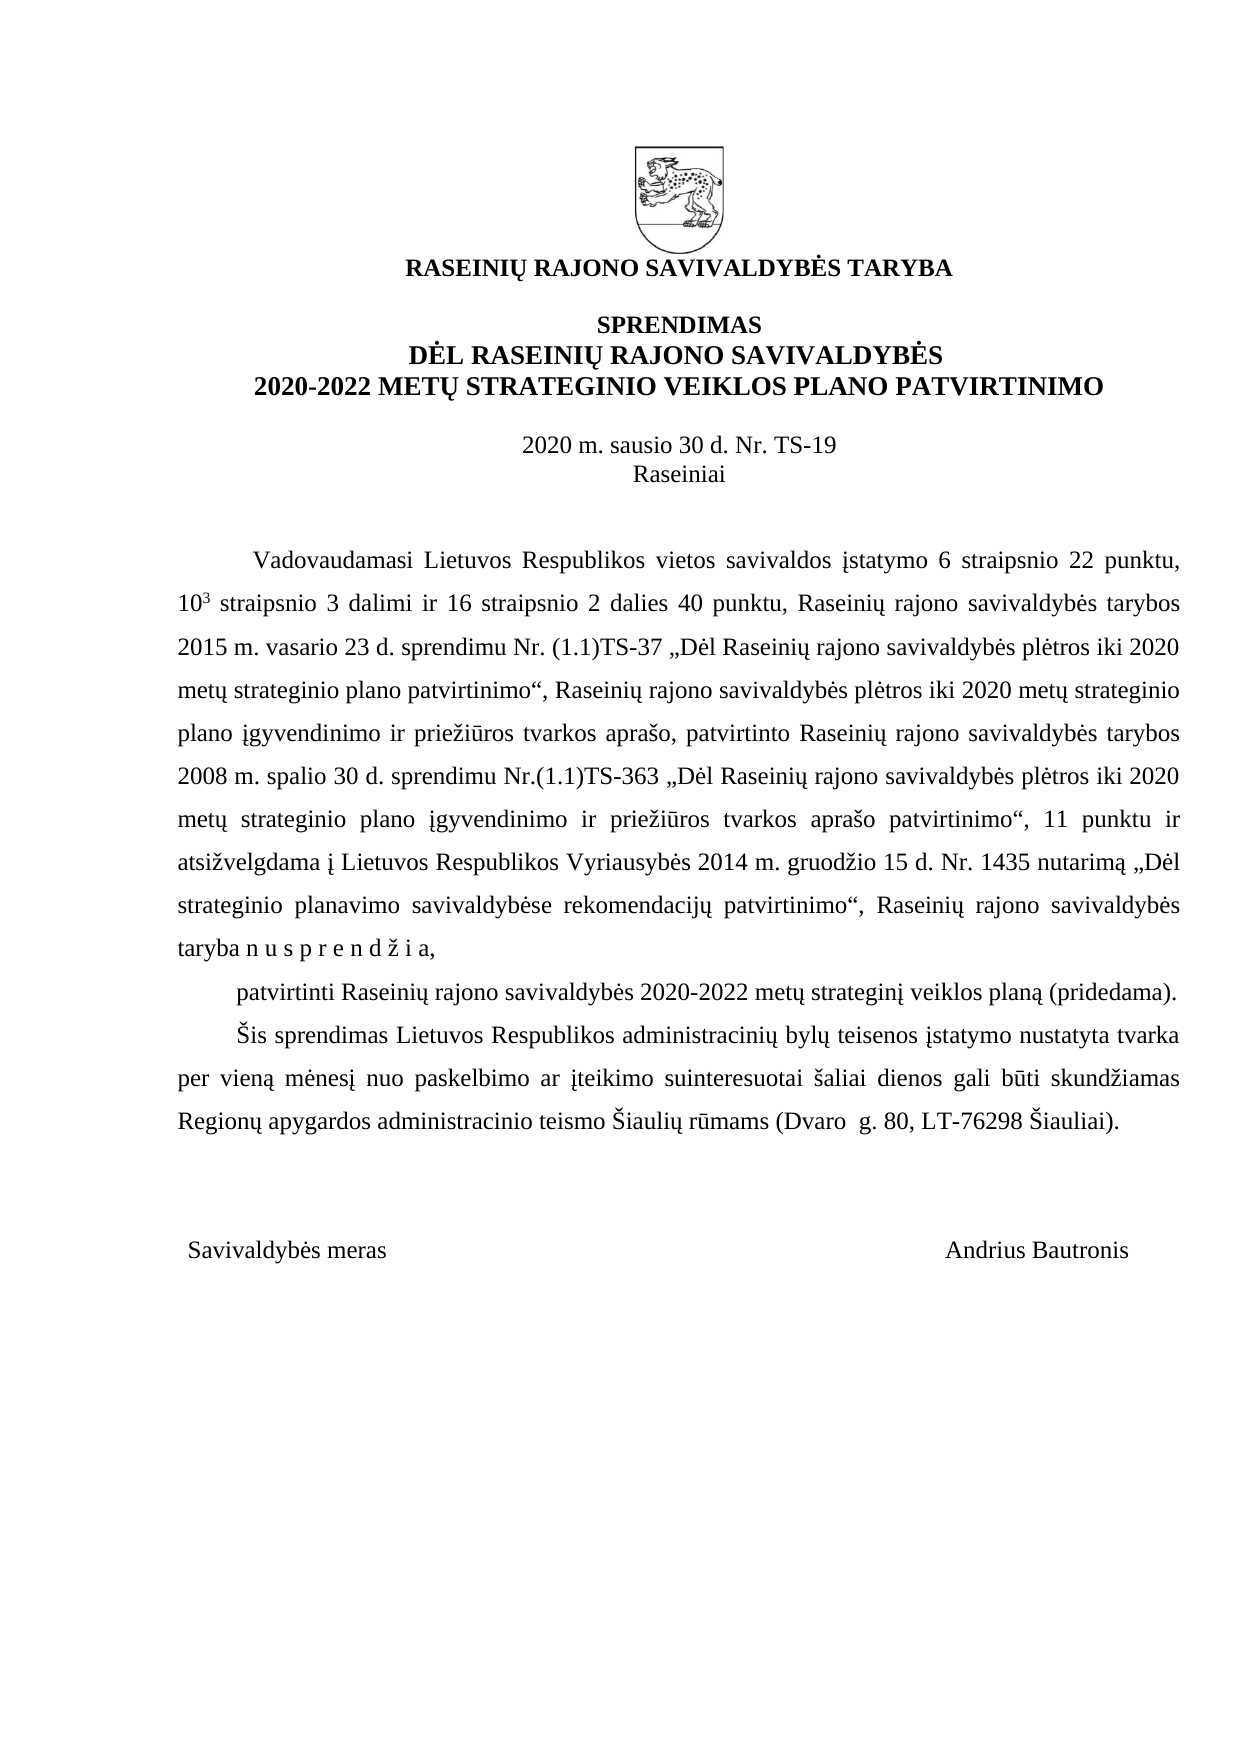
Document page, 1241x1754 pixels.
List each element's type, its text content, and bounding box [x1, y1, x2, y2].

text Vadovaudamasi Lietuvos Respublikos vietos savivaldos įstatymo 6 straipsnio 22 punktu, 103 straipsnio 3 dalimi ir 16 straipsnio 2 dalies 40 punktu, Raseinių rajono savivaldybės tarybos 2015 m. vasario 23 d. sprendimu Nr. (1.1)TS-37 „Dėl Raseinių rajono savivaldybės plėtros iki 2020 metų strateginio plano patvirtinimo“, Raseinių rajono savivaldybės plėtros iki 2020 metų strateginio plano įgyvendinimo ir priežiūros tvarkos aprašo, patvirtinto Raseinių rajono savivaldybės tarybos 2008 m. spalio 30 d. sprendimu Nr.(1.1)TS-363 „Dėl Raseinių rajono savivaldybės plėtros iki 2020 metų strateginio plano įgyvendinimo ir priežiūros tvarkos aprašo patvirtinimo“, 11 punktu ir atsižvelgdama į Lietuvos Respublikos Vyriausybės 2014 m. gruodžio 15 d. Nr. 1435 nutarimą „Dėl strateginio planavimo savivaldybėse rekomendacijų patvirtinimo“, Raseinių rajono savivaldybės taryba n u s p r e n d ž i a, [177, 545, 1181, 962]
text 2020 m. sausio 30 d. Nr. TS-19 [177, 430, 1181, 459]
text Savivaldybės meras Andrius Bautronis [187, 1235, 1181, 1264]
text patvirtinti Raseinių rajono savivaldybės 2020-2022 metų strateginį veiklos planą (pridedama). [177, 977, 1181, 1005]
text Raseiniai [177, 459, 1181, 488]
text SPRENDIMAS [177, 311, 1181, 339]
text Šis sprendimas Lietuvos Respublikos administracinių bylų teisenos įstatymo nustatyta tvarka per vieną mėnesį nuo paskelbimo ar įteikimo suinteresuotai šaliai dienos gali būti skundžiamas Regionų apygardos administracinio teismo Šiaulių rūmams (Dvaro g. 80, LT-76298 Šiauliai). [177, 1020, 1181, 1135]
text DĖL raseinių rajono savivaldybės [177, 339, 1181, 371]
text 2020-2022 metų strateginio veiklos plano patvirtinimo [177, 371, 1181, 402]
text RASEINIŲ RAJONO SAVIVALDYBĖS TARYBA [177, 253, 1181, 282]
